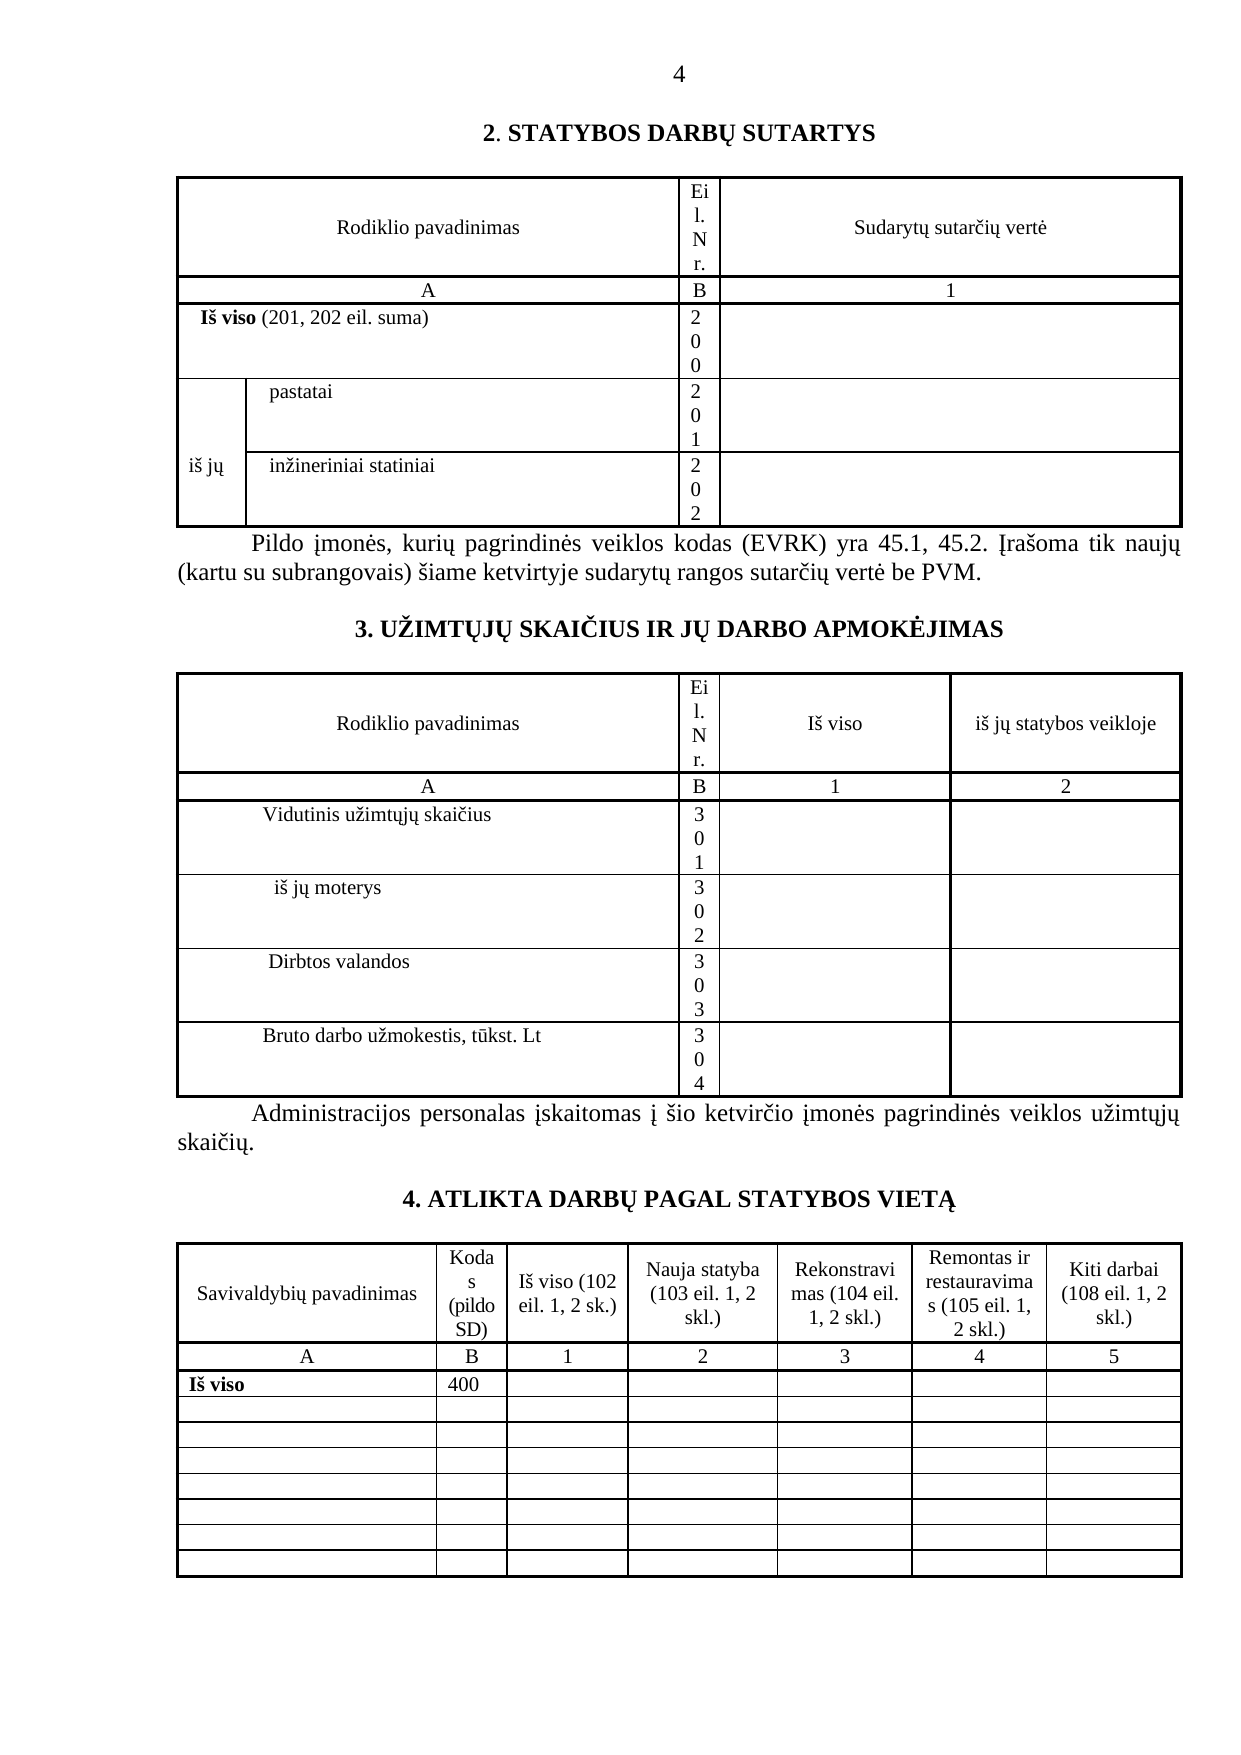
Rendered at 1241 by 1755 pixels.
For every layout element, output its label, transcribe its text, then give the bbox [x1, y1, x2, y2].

table_cell [1047, 1551, 1180, 1575]
table_header iš jų statybos veikloje [952, 675, 1179, 771]
table_cell [778, 1474, 911, 1498]
table_cell [437, 1397, 506, 1421]
table_cell [508, 1474, 627, 1498]
table_cell A [179, 278, 678, 302]
table_cell Iš viso [179, 1372, 436, 1396]
table_cell 200 [680, 305, 719, 377]
table_cell B [680, 774, 719, 798]
table_cell [778, 1423, 911, 1447]
text Pildo įmonės, kurių pagrindinės veiklos kodas (EVRK) yra 45.1, 45.2. Įrašoma tik naujų (kartu su subrangovais) šiame ketvirtyje sudarytų rangos sutarčių vertė be PVM. [177, 528, 1181, 586]
table_cell [1047, 1372, 1180, 1396]
table_cell [1047, 1423, 1180, 1447]
table_cell [913, 1372, 1046, 1396]
table_cell [913, 1474, 1046, 1498]
table_cell [778, 1448, 911, 1472]
table_cell [508, 1372, 627, 1396]
table_header Kodas (pildo SD) [437, 1245, 506, 1341]
table_cell Bruto darbo užmokestis, tūkst. Lt [179, 1023, 678, 1095]
table_cell [629, 1397, 777, 1421]
table_cell 304 [680, 1023, 719, 1095]
table_cell [913, 1551, 1046, 1575]
table_cell B [437, 1344, 506, 1368]
table_cell [778, 1500, 911, 1524]
table_cell [913, 1525, 1046, 1549]
table_cell [913, 1448, 1046, 1472]
table_cell [629, 1372, 777, 1396]
table_cell [179, 1500, 436, 1524]
table_header Rekonstravimas (104 eil. 1, 2 skl.) [778, 1245, 911, 1341]
table_cell [629, 1474, 777, 1498]
table_cell [721, 305, 1179, 377]
table_header Eil. Nr. [680, 675, 719, 771]
table_cell [508, 1500, 627, 1524]
table_cell [1047, 1474, 1180, 1498]
table_header Savivaldybių pavadinimas [179, 1245, 436, 1341]
table_cell [952, 802, 1179, 874]
text 2. statybos darbų sutartys [177, 118, 1181, 147]
table_cell [629, 1448, 777, 1472]
table_cell [437, 1474, 506, 1498]
table_cell [179, 1474, 436, 1498]
table_cell A [179, 1344, 436, 1368]
table_header Iš viso (102 eil. 1, 2 sk.) [508, 1245, 627, 1341]
table_header Remontas ir restauravimas (105 eil. 1, 2 skl.) [913, 1245, 1046, 1341]
table_cell 3 [778, 1344, 911, 1368]
table_cell inžineriniai statiniai [247, 453, 678, 525]
table_cell [778, 1551, 911, 1575]
table_cell [720, 949, 949, 1021]
table_cell A [179, 774, 678, 798]
table_cell [508, 1448, 627, 1472]
text Administracijos personalas įskaitomas į šio ketvirčio įmonės pagrindinės veiklos užimtųjų skaičių. [177, 1098, 1181, 1156]
table_cell iš jų moterys [179, 875, 678, 947]
table_cell [179, 1397, 436, 1421]
table_cell pastatai [247, 379, 678, 451]
table_cell [437, 1423, 506, 1447]
table_cell 4 [913, 1344, 1046, 1368]
table_cell Iš viso (201, 202 eil. suma) [179, 305, 678, 377]
table_cell 303 [680, 949, 719, 1021]
table_cell [952, 949, 1179, 1021]
table_header Eil. Nr. [680, 179, 719, 275]
table_cell [508, 1397, 627, 1421]
table_cell 400 [437, 1372, 506, 1396]
table_cell [913, 1397, 1046, 1421]
table_cell [778, 1525, 911, 1549]
table_cell [720, 875, 949, 947]
table_header Nauja statyba (103 eil. 1, 2 skl.) [629, 1245, 777, 1341]
table_cell [1047, 1500, 1180, 1524]
table_cell 1 [508, 1344, 627, 1368]
table_cell [629, 1423, 777, 1447]
table_cell [508, 1551, 627, 1575]
table_cell 1 [720, 774, 949, 798]
table_header Iš viso [720, 675, 949, 771]
table_cell [1047, 1397, 1180, 1421]
table_cell [721, 379, 1179, 451]
table_cell [179, 379, 245, 451]
table_cell [508, 1525, 627, 1549]
table_cell [629, 1525, 777, 1549]
text 3. užimtųjų skaičius ir jų darbo apmokėjimas [177, 614, 1181, 643]
table_cell Vidutinis užimtųjų skaičius [179, 802, 678, 874]
table_cell [1047, 1448, 1180, 1472]
table_cell [720, 802, 949, 874]
table_cell iš jų [179, 451, 245, 525]
table_header Sudarytų sutarčių vertė [721, 179, 1179, 275]
table_cell [437, 1448, 506, 1472]
table_cell [179, 1423, 436, 1447]
table_cell 301 [680, 802, 719, 874]
table_header Kiti darbai (108 eil. 1, 2 skl.) [1047, 1245, 1180, 1341]
table_cell [778, 1397, 911, 1421]
table_cell [913, 1423, 1046, 1447]
table_cell [720, 1023, 949, 1095]
table_cell [952, 875, 1179, 947]
table_cell [1047, 1525, 1180, 1549]
text 4. atlikta darbų pagal statybos vietą [177, 1184, 1181, 1213]
table_header Rodiklio pavadinimas [179, 179, 678, 275]
table_header Rodiklio pavadinimas [179, 675, 678, 771]
table_cell B [680, 278, 719, 302]
table_cell 5 [1047, 1344, 1180, 1368]
table_cell [629, 1551, 777, 1575]
table_cell [179, 1551, 436, 1575]
table_cell [913, 1500, 1046, 1524]
table_cell [721, 453, 1179, 525]
table_cell 1 [721, 278, 1179, 302]
table_cell [437, 1551, 506, 1575]
table_cell [179, 1525, 436, 1549]
table_cell 202 [680, 453, 719, 525]
table_cell 2 [629, 1344, 777, 1368]
table_cell [437, 1525, 506, 1549]
table_cell 201 [680, 379, 719, 451]
table_cell [629, 1500, 777, 1524]
table_cell Dirbtos valandos [179, 949, 678, 1021]
table_cell 2 [952, 774, 1179, 798]
table_cell [952, 1023, 1179, 1095]
table_cell 302 [680, 875, 719, 947]
table_cell [179, 1448, 436, 1472]
table_cell [508, 1423, 627, 1447]
table_cell [778, 1372, 911, 1396]
table_cell [437, 1500, 506, 1524]
